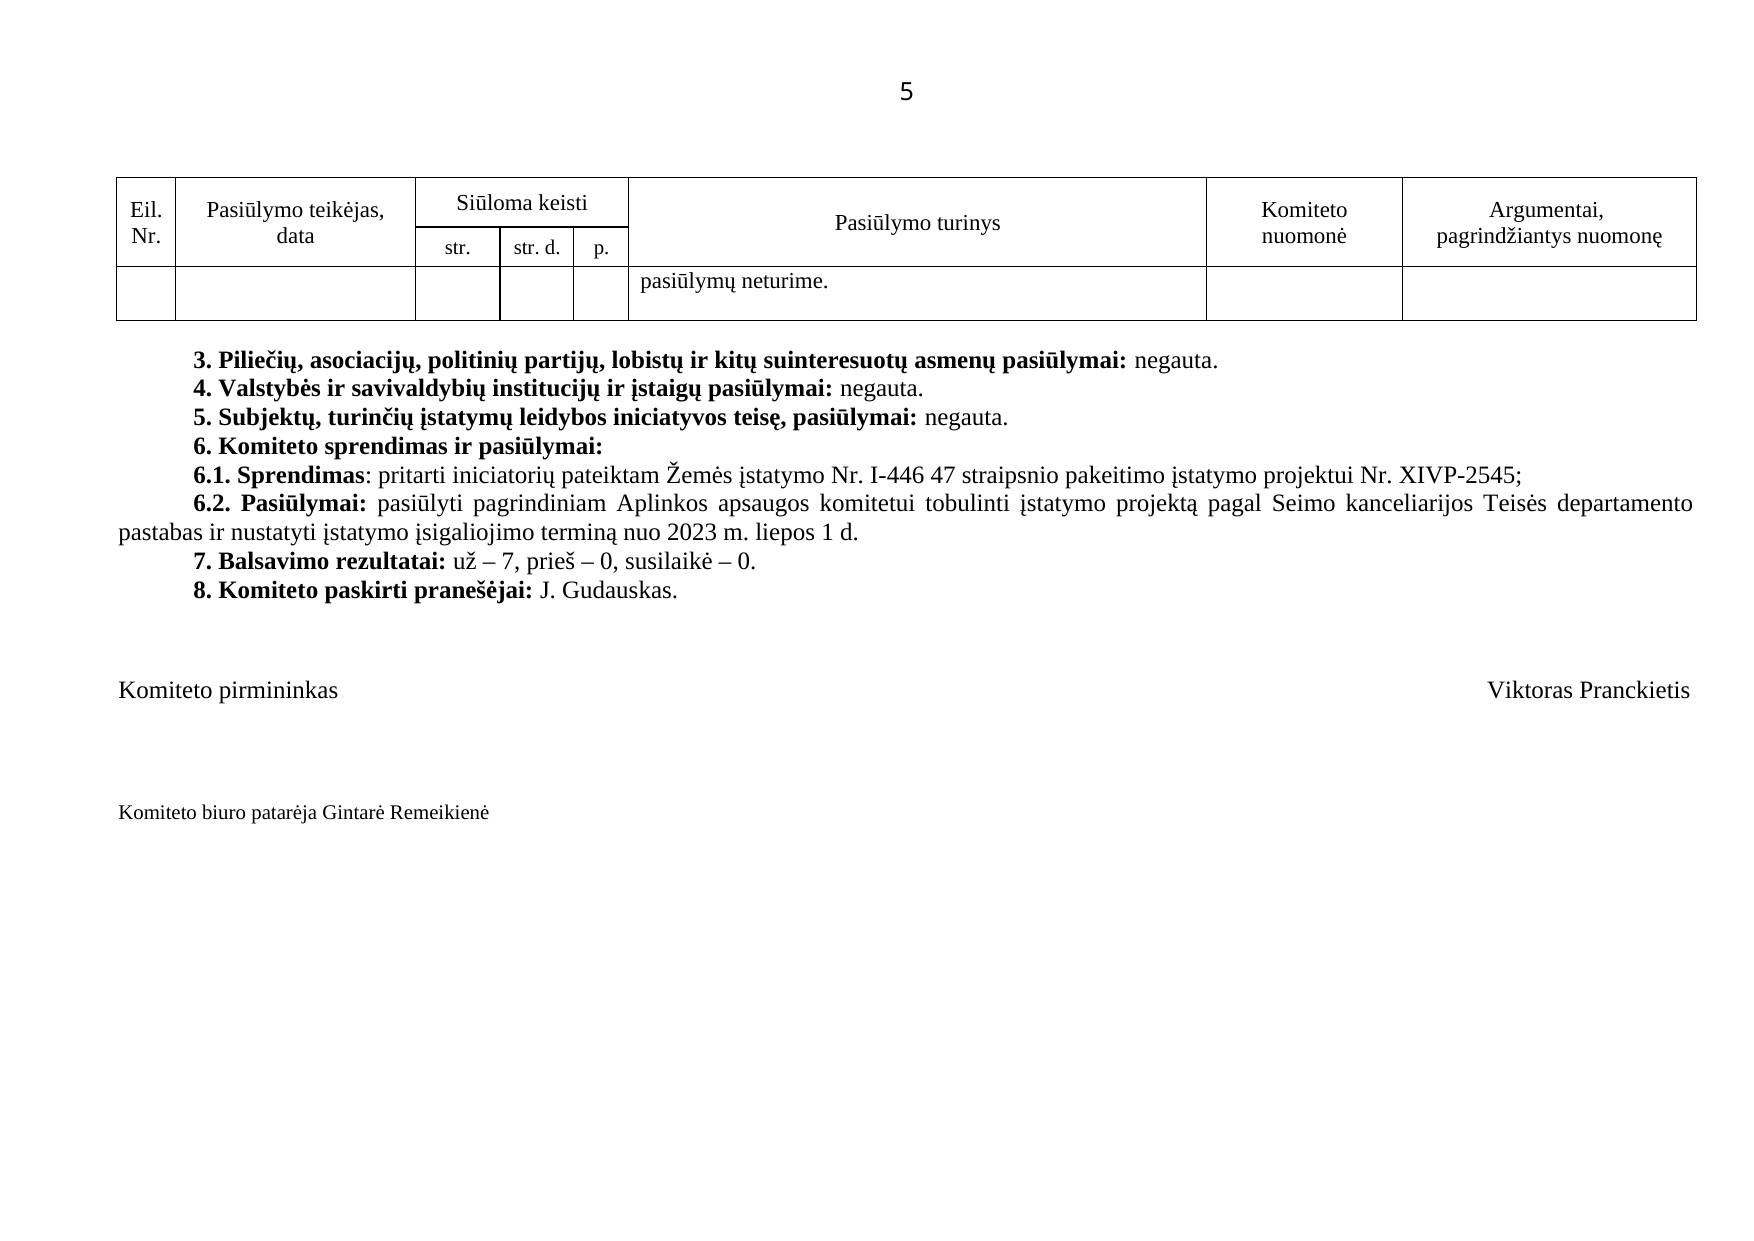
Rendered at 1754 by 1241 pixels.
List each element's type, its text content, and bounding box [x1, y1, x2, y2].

table_cell [416, 267, 499, 319]
table_cell str. [416, 228, 499, 266]
text 6.2. Pasiūlymai: pasiūlyti pagrindiniam Aplinkos apsaugos komitetui tobulinti įstatymo projektą pagal Seimo kanceliarijos Teisės departamento pastabas ir nustatyti įstatymo įsigaliojimo terminą nuo 2023 m. liepos 1 d. [118, 488, 1695, 546]
table_header Komiteto nuomonė [1207, 178, 1402, 266]
table_cell p. [574, 228, 628, 266]
table_cell [501, 267, 573, 319]
table_cell [117, 267, 175, 319]
table_cell [1207, 267, 1402, 319]
table_cell pasiūlymų neturime. [629, 267, 1206, 319]
table_cell [176, 267, 415, 319]
table_cell [1403, 267, 1696, 319]
table_header Siūloma keisti [416, 178, 628, 226]
table_header Argumentai, pagrindžiantys nuomonę [1403, 178, 1696, 266]
table_cell [574, 267, 628, 319]
subtitle 5. Subjektų, turinčių įstatymų leidybos iniciatyvos teisę, pasiūlymai: negauta. [118, 402, 1695, 431]
text Komiteto pirmininkas Viktoras Pranckietis [118, 675, 1695, 704]
table_header Eil. Nr. [117, 178, 175, 266]
subtitle 4. Valstybės ir savivaldybių institucijų ir įstaigų pasiūlymai: negauta. [118, 373, 1695, 402]
table_cell str. d. [501, 228, 573, 266]
subtitle 3. Piliečių, asociacijų, politinių partijų, lobistų ir kitų suinteresuotų asmenų pasiūlymai: negauta. [118, 345, 1695, 373]
text 7. Balsavimo rezultatai: už – 7, prieš – 0, susilaikė – 0. [118, 546, 1695, 575]
text 6. Komiteto sprendimas ir pasiūlymai: [118, 431, 1695, 460]
text Komiteto biuro patarėja Gintarė Remeikienė [118, 800, 1695, 824]
text 6.1. Sprendimas: pritarti iniciatorių pateiktam Žemės įstatymo Nr. I-446 47 straipsnio pakeitimo įstatymo projektui Nr. XIVP-2545; [118, 460, 1695, 488]
table_header Pasiūlymo turinys [629, 178, 1206, 266]
table_header Pasiūlymo teikėjas, data [176, 178, 415, 266]
text 8. Komiteto paskirti pranešėjai: J. Gudauskas. [118, 575, 1695, 603]
